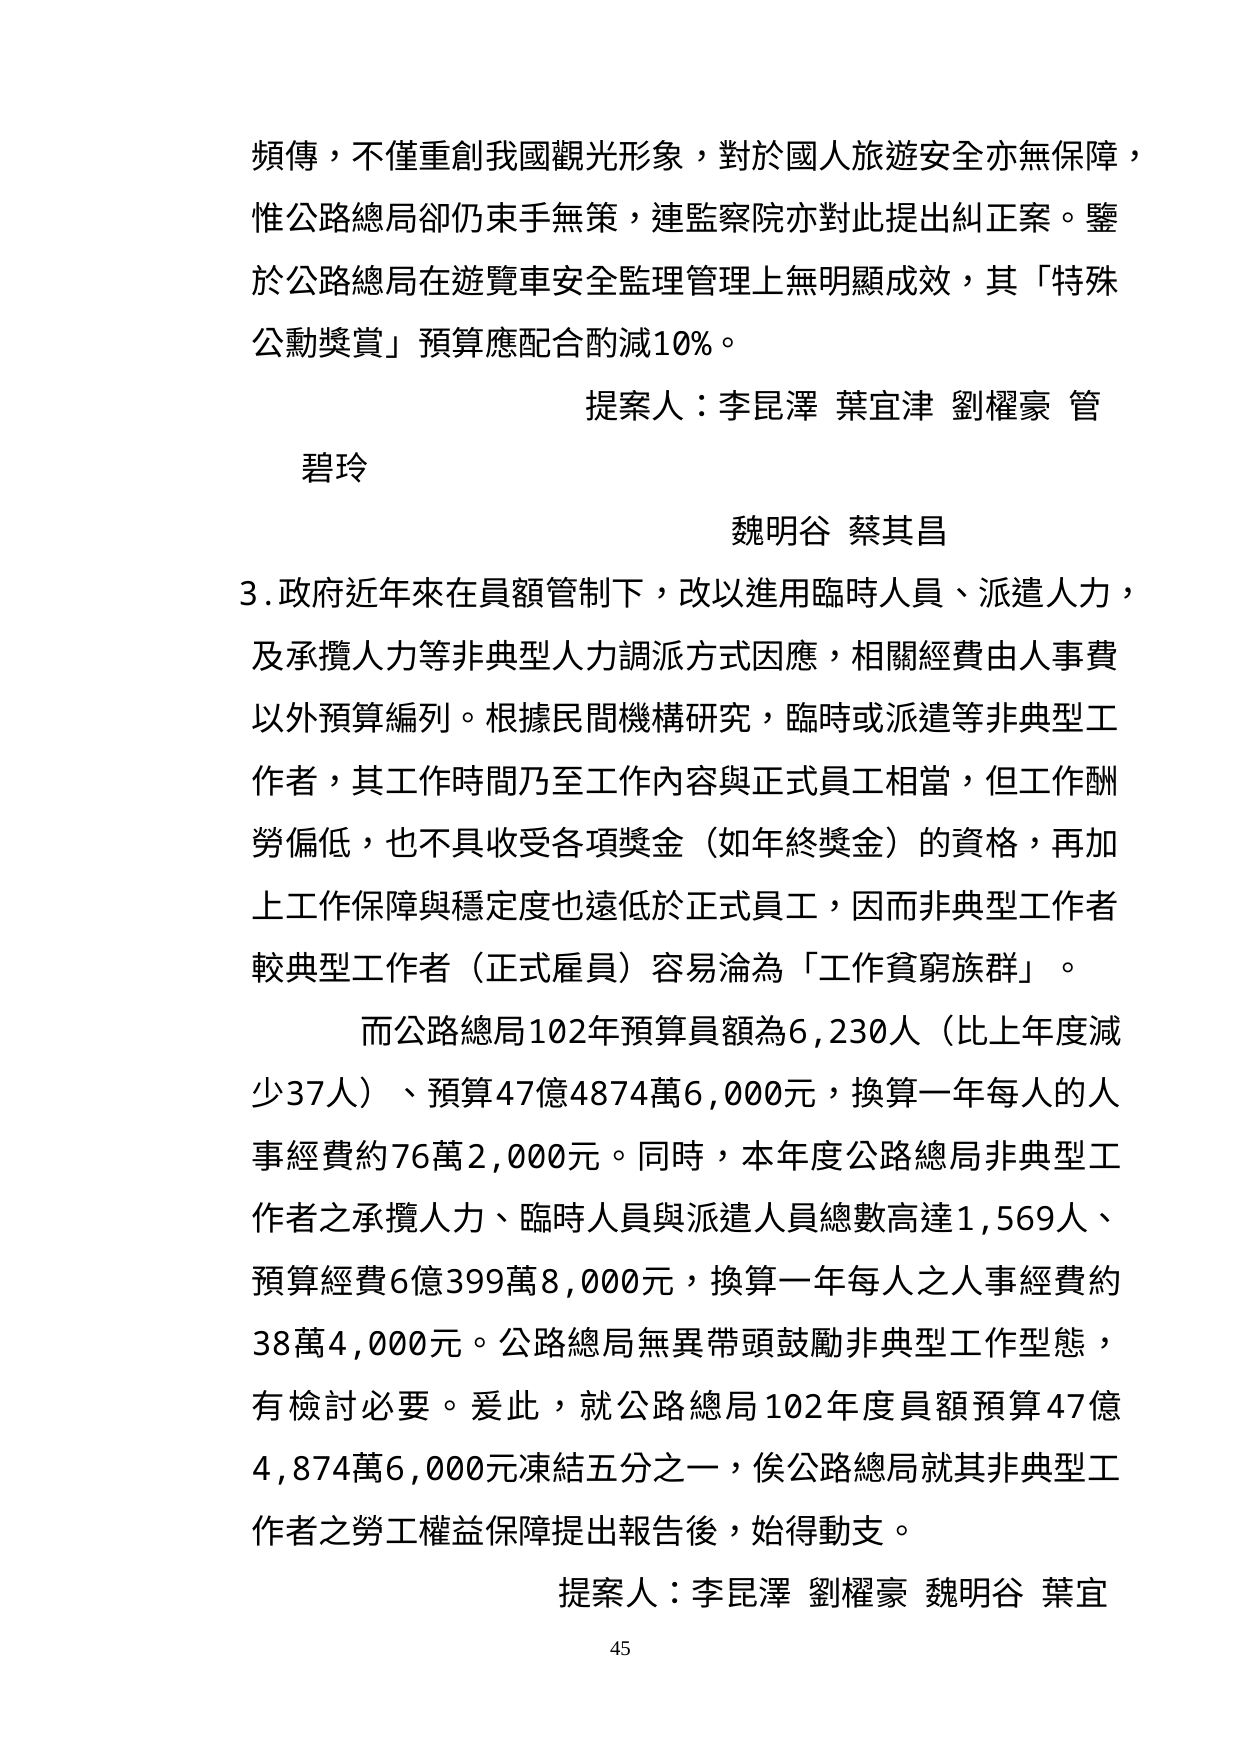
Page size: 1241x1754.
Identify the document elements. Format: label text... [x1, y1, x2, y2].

text 2.公路總局102年度預算「一般行政」項下編列「特殊公勳獎賞」192萬4,000元，與上年度相同。惟查，遊覽車事故頻傳，不僅重創我國觀光形象，對於國人旅遊安全亦無保障，惟公路總局卻仍束手無策，連監察院亦對此提出糾正案。鑒於公路總局在遊覽車安全監理管理上無明顯成效，其「特殊公勳獎賞」預算應配合酌減10%。 [118, 112, 1122, 362]
text 魏明谷 蔡其昌 [185, 487, 1122, 550]
text 3.政府近年來在員額管制下，改以進用臨時人員、派遣人力，及承攬人力等非典型人力調派方式因應，相關經費由人事費以外預算編列。根據民間機構研究，臨時或派遣等非典型工作者，其工作時間乃至工作內容與正式員工相當，但工作酬勞偏低，也不具收受各項獎金（如年終獎金）的資格，再加上工作保障與穩定度也遠低於正式員工，因而非典型工作者較典型工作者（正式雇員）容易淪為「工作貧窮族群」。 [118, 550, 1122, 987]
text 提案人：李昆澤 葉宜津 劉櫂豪 管碧玲 [185, 362, 1122, 487]
text 提案人：李昆澤 劉櫂豪 魏明谷 葉宜 [252, 1550, 1122, 1612]
text 而公路總局102年預算員額為6,230人（比上年度減少37人）、預算47億4874萬6,000元，換算一年每人的人事經費約76萬2,000元。同時，本年度公路總局非典型工作者之承攬人力、臨時人員與派遣人員總數高達1,569人、預算經費6億399萬8,000元，換算一年每人之人事經費約38萬4,000元。公路總局無異帶頭鼓勵非典型工作型態，有檢討必要。爰此，就公路總局102年度員額預算47億4,874萬6,000元凍結五分之一，俟公路總局就其非典型工作者之勞工權益保障提出報告後，始得動支。 [118, 987, 1122, 1550]
